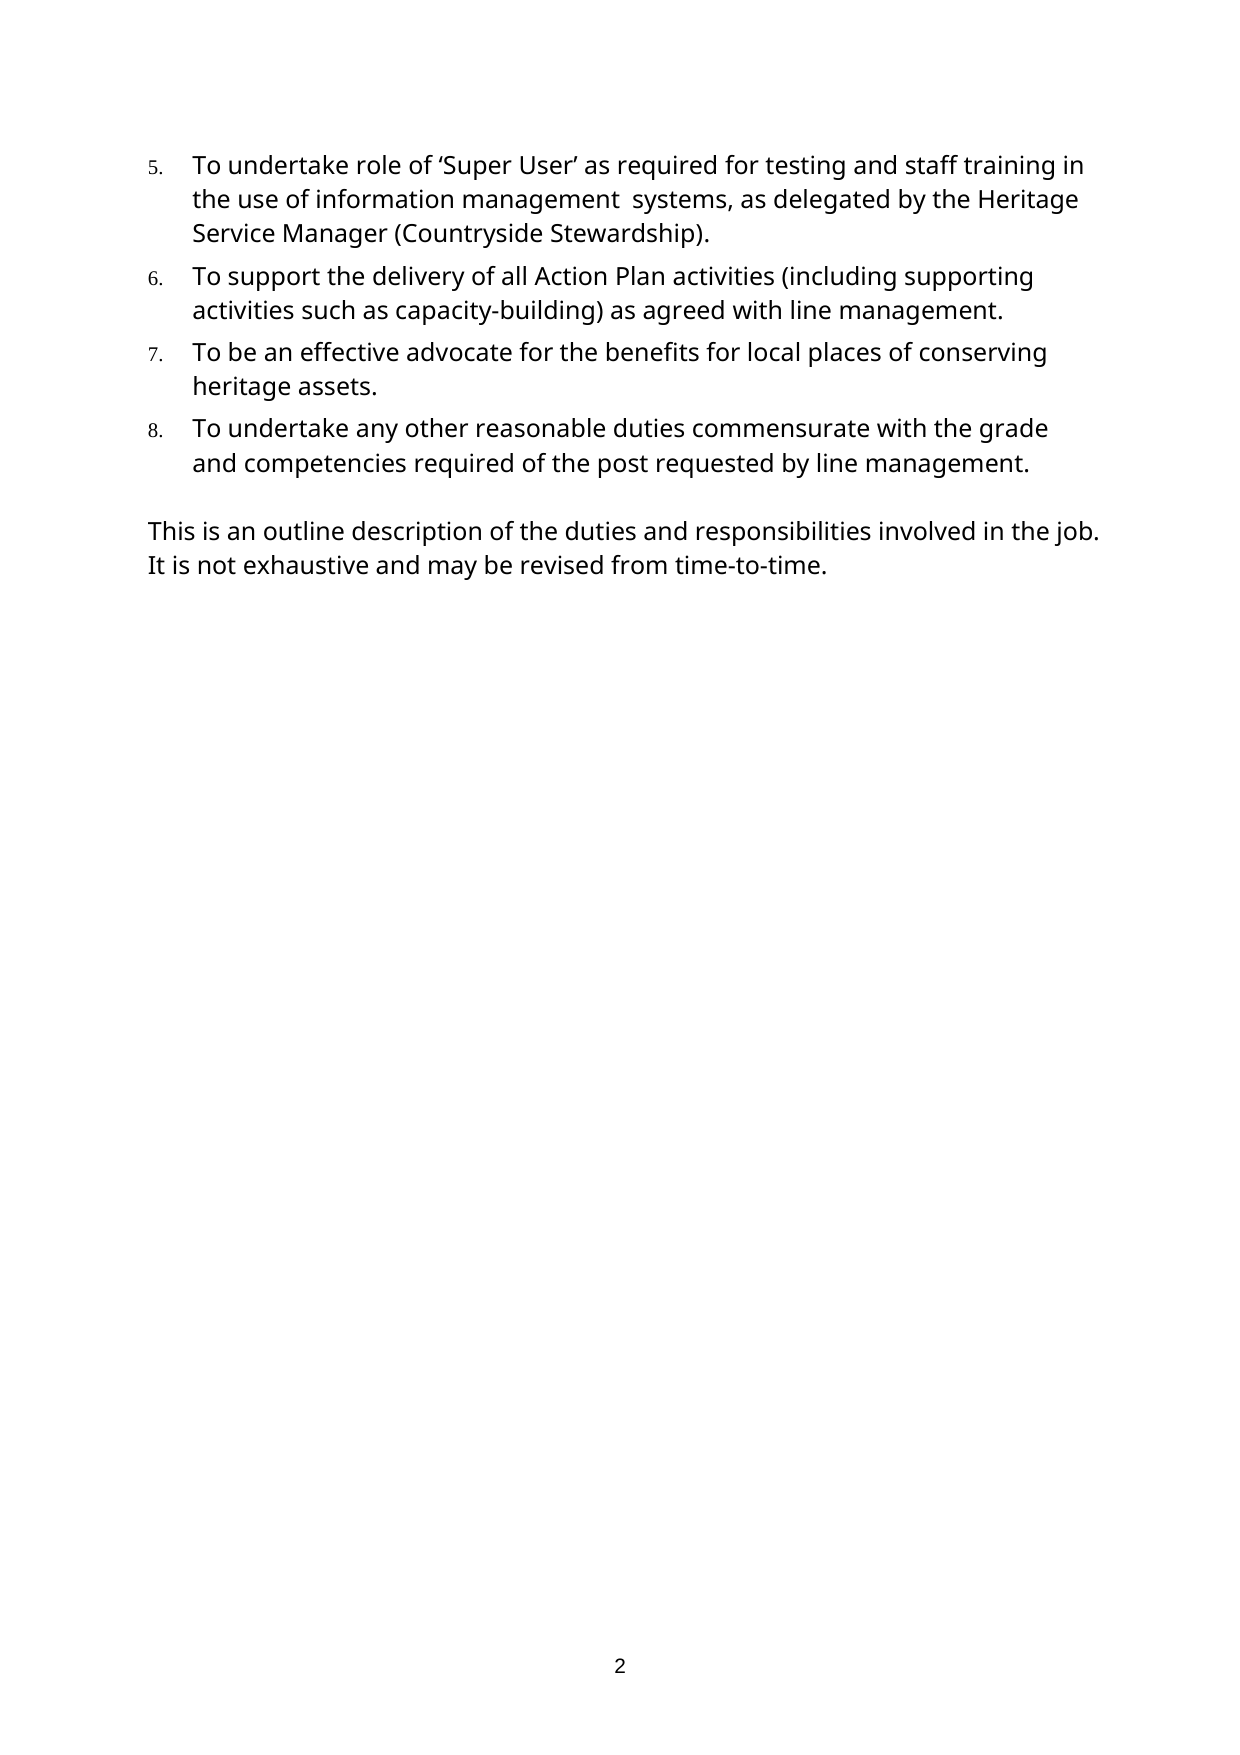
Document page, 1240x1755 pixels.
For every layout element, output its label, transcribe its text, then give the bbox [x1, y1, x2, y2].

list To support the delivery of all Action Plan activities (including supporting activities such as capacity-building) as agreed with line management. [148, 258, 1088, 326]
list To undertake any other reasonable duties commensurate with the grade and competencies required of the post requested by line management. [148, 411, 1088, 479]
list To be an effective advocate for the benefits for local places of conserving heritage assets. [148, 335, 1088, 403]
list To undertake role of ‘Super User’ as required for testing and staff training in the use of information management systems, as delegated by the Heritage Service Manager (Countryside Stewardship). [148, 148, 1088, 250]
text This is an outline description of the duties and responsibilities involved in the job. It is not exhaustive and may be revised from time-to-time. [148, 513, 1107, 581]
